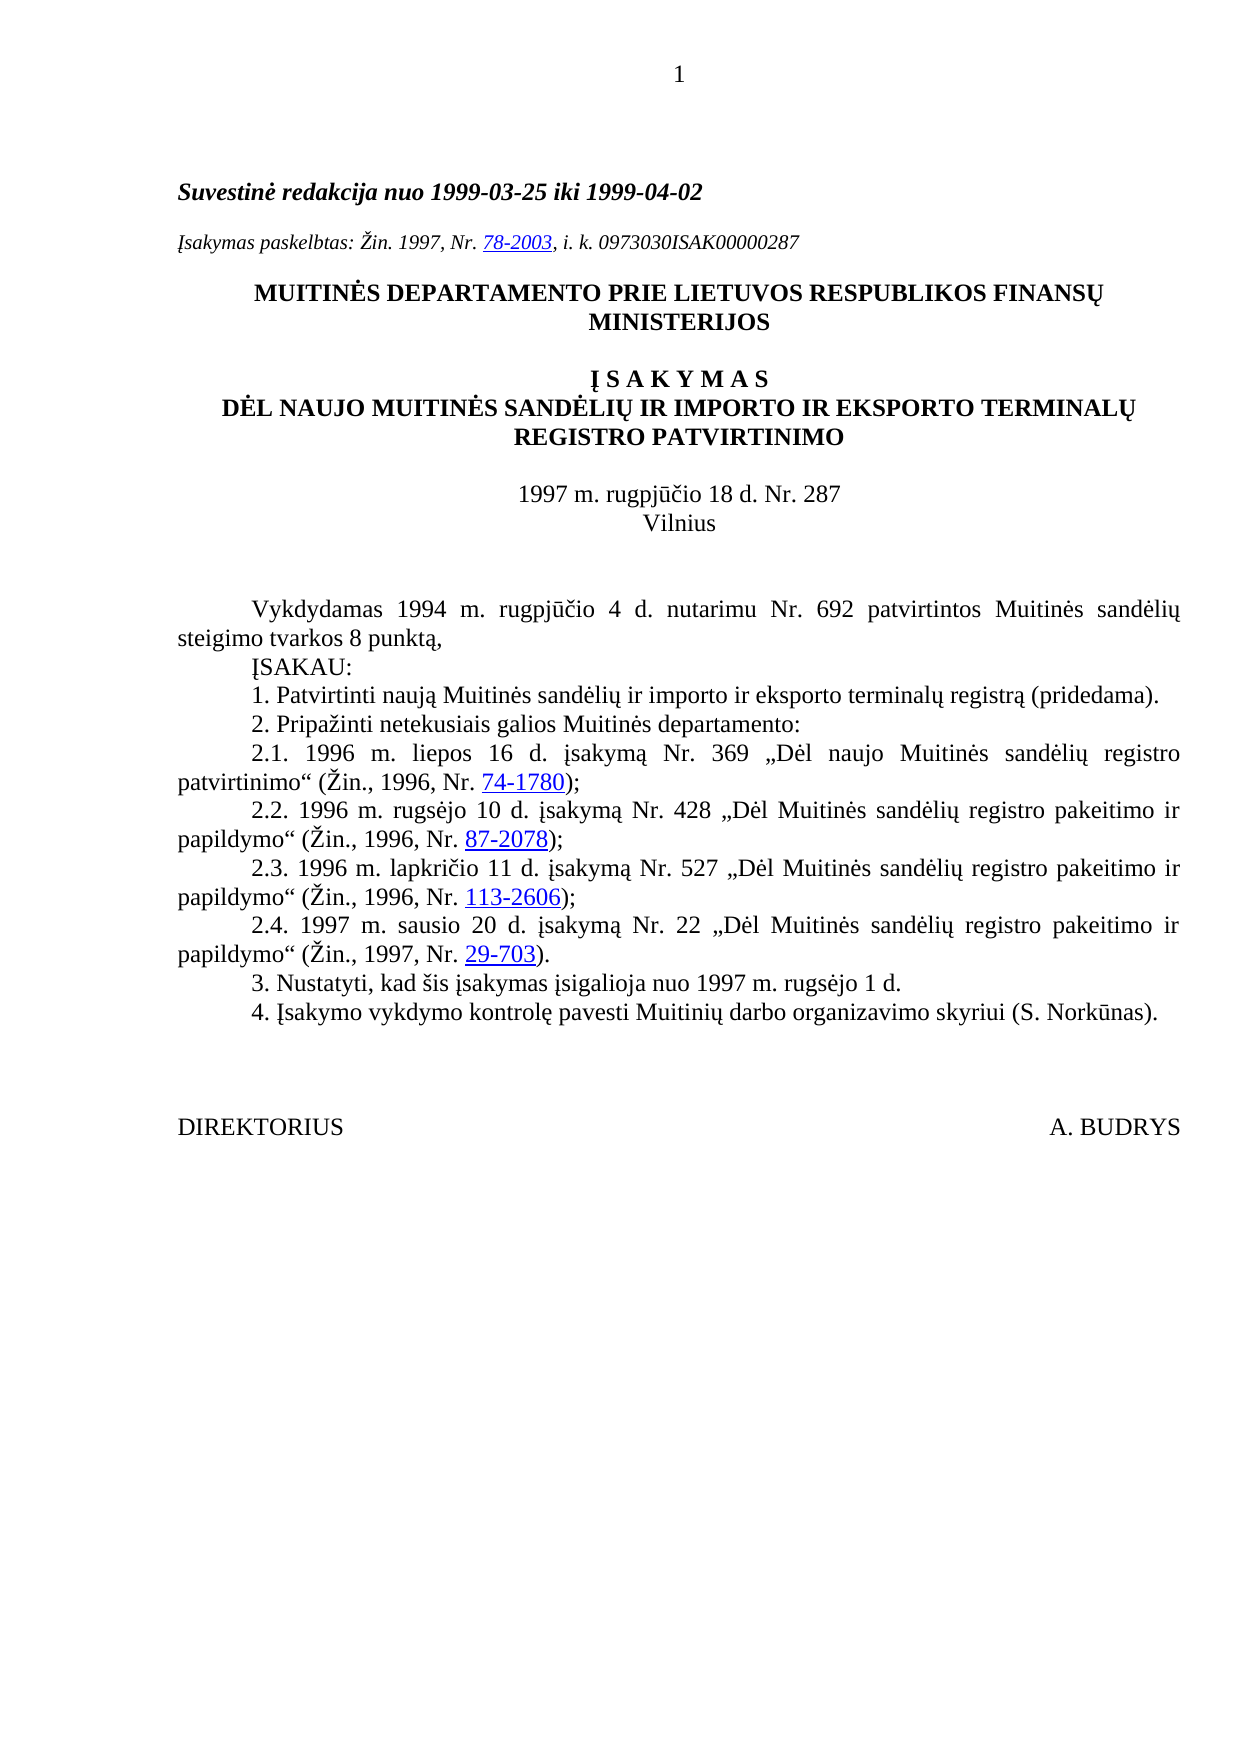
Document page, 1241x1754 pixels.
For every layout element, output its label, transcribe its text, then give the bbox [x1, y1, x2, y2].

text Įsakymas paskelbtas: Žin. 1997, Nr. 78-2003, i. k. 0973030ISAK00000287 [177, 230, 1181, 254]
text 2.2. 1996 m. rugsėjo 10 d. įsakymą Nr. 428 „Dėl Muitinės sandėlių registro pakeitimo ir papildymo“ (Žin., 1996, Nr. 87-2078); [177, 796, 1181, 853]
text Suvestinė redakcija nuo 1999-03-25 iki 1999-04-02 [177, 177, 1181, 206]
text ĮSAKAU: [177, 652, 1181, 681]
text 1997 m. rugpjūčio 18 d. Nr. 287 [177, 479, 1181, 508]
text 1. Patvirtinti naują Muitinės sandėlių ir importo ir eksporto terminalų registrą (pridedama). [177, 681, 1181, 709]
text 4. Įsakymo vykdymo kontrolę pavesti Muitinių darbo organizavimo skyriui (S. Norkūnas). [177, 997, 1181, 1026]
text 2.1. 1996 m. liepos 16 d. įsakymą Nr. 369 „Dėl naujo Muitinės sandėlių registro patvirtinimo“ (Žin., 1996, Nr. 74-1780); [177, 738, 1181, 796]
text Vilnius [177, 508, 1181, 537]
text DĖL NAUJO MUITINĖS SANDĖLIŲ IR IMPORTO IR EKSPORTO TERMINALŲ REGISTRO PATVIRTINIMO [177, 393, 1181, 451]
text 2.3. 1996 m. lapkričio 11 d. įsakymą Nr. 527 „Dėl Muitinės sandėlių registro pakeitimo ir papildymo“ (Žin., 1996, Nr. 113-2606); [177, 853, 1181, 911]
text 2. Pripažinti netekusiais galios Muitinės departamento: [177, 709, 1181, 738]
text Vykdydamas 1994 m. rugpjūčio 4 d. nutarimu Nr. 692 patvirtintos Muitinės sandėlių steigimo tvarkos 8 punktą, [177, 594, 1181, 652]
text 2.4. 1997 m. sausio 20 d. įsakymą Nr. 22 „Dėl Muitinės sandėlių registro pakeitimo ir papildymo“ (Žin., 1997, Nr. 29-703). [177, 911, 1181, 968]
text DIREKTORIUS A. BUDRYS [177, 1112, 1181, 1141]
text Į S A K Y M A S [177, 364, 1181, 393]
text 3. Nustatyti, kad šis įsakymas įsigalioja nuo 1997 m. rugsėjo 1 d. [177, 968, 1181, 997]
text MUITINĖS DEPARTAMENTO PRIE LIETUVOS RESPUBLIKOS FINANSŲ MINISTERIJOS [177, 278, 1181, 336]
